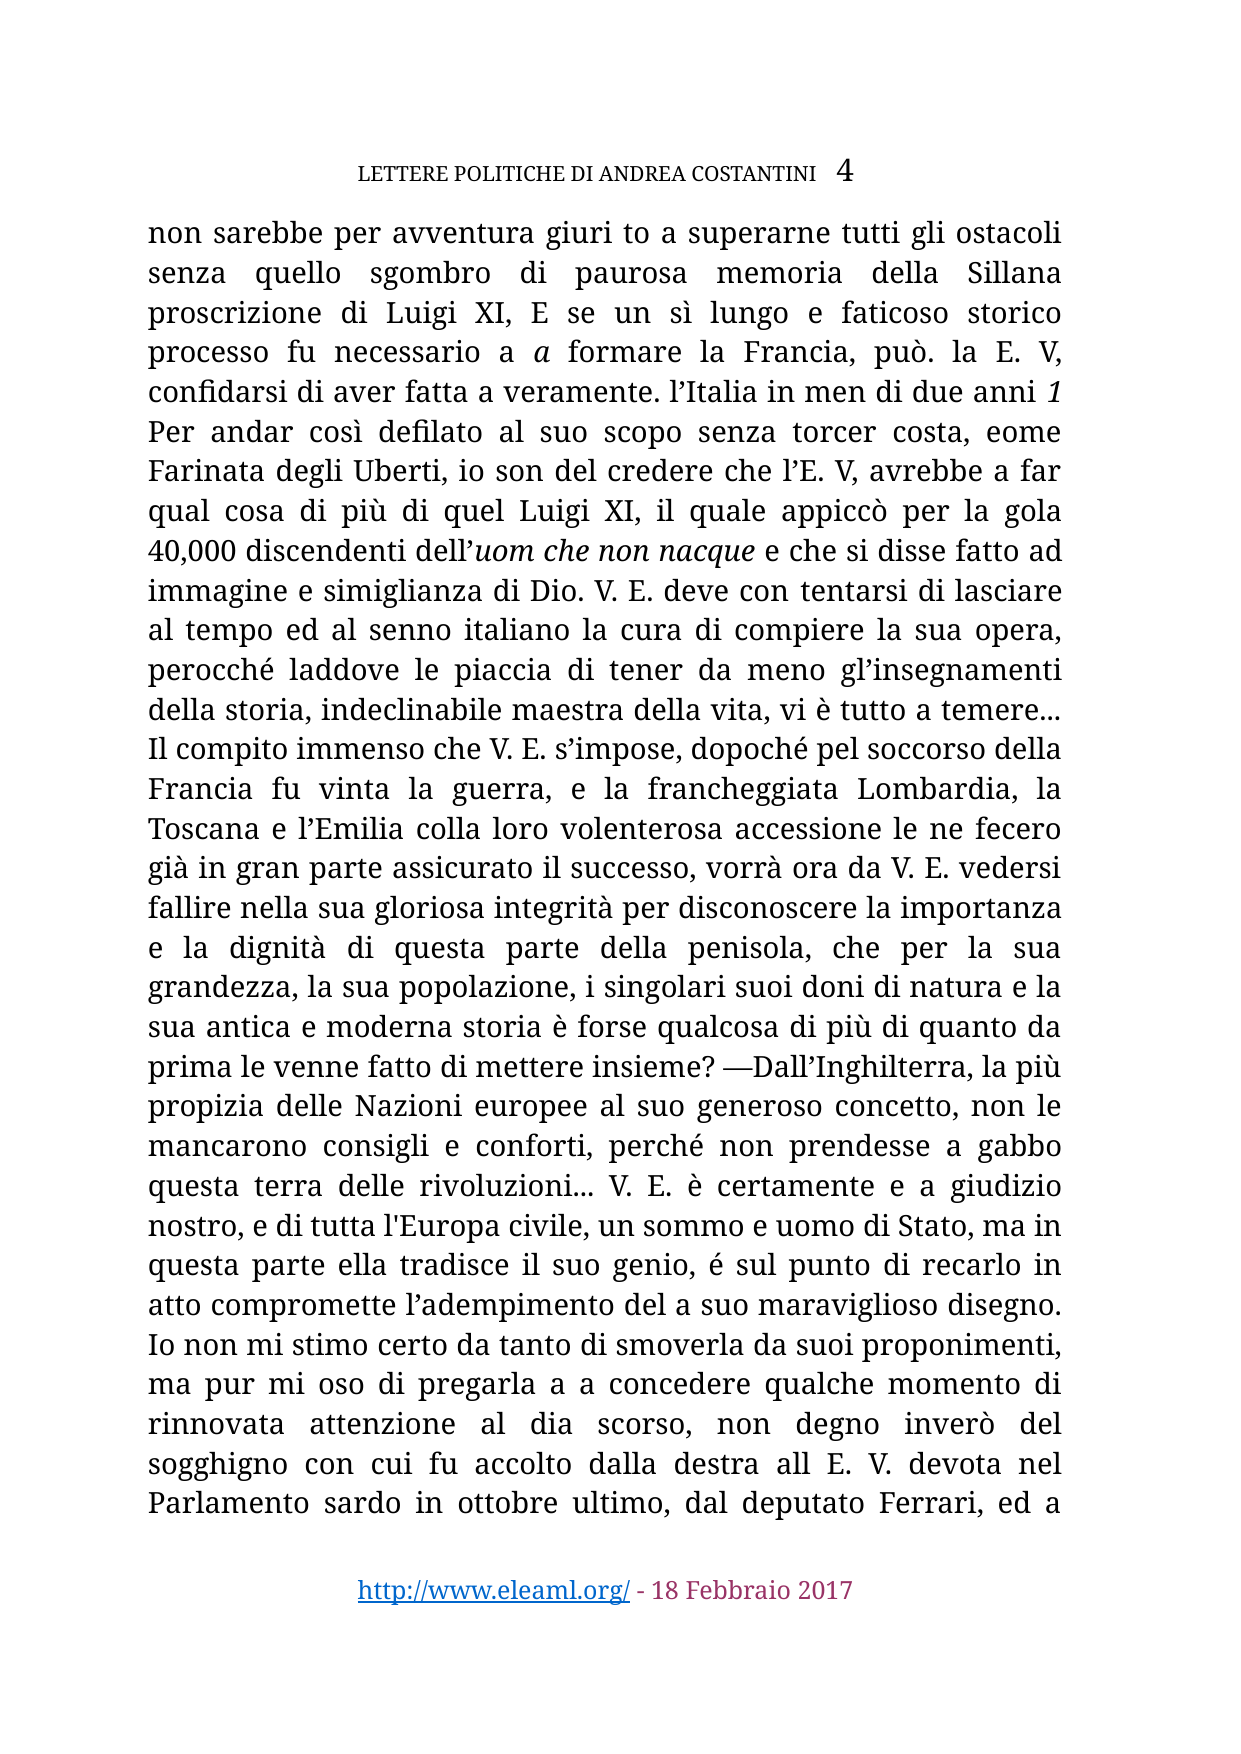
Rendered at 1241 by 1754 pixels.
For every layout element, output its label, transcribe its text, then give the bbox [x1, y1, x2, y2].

text non sarebbe per avventura giuri to a superarne tutti gli ostacoli senza quello sgombro di paurosa memoria della Sillana proscrizione di Luigi XI, E se un sì lungo e faticoso storico processo fu necessario a a formare la Francia, può. la E. V, confidarsi di aver fatta a veramente. l’Italia in men di due anni 1 Per andar così defilato al suo scopo senza torcer costa, eome Farinata degli Uberti, io son del credere che l’E. V, avrebbe a far qual cosa di più di quel Luigi XI, il quale appiccò per la gola 40,000 discendenti dell’uom che non nacque e che si disse fatto ad immagine e simiglianza di Dio. V. E. deve con tentarsi di lasciare al tempo ed al senno italiano la cura di compiere la sua opera, perocché laddove le piaccia di tener da meno gl’insegnamenti della storia, indeclinabile maestra della vita, vi è tutto a temere... Il compito immenso che V. E. s’impose, dopoché pel soccorso della Francia fu vinta la guerra, e la francheggiata Lombardia, la Toscana e l’Emilia colla loro volenterosa accessione le ne fecero già in gran parte assicurato il successo, vorrà ora da V. E. vedersi fallire nella sua gloriosa integrità per disconoscere la importanza e la dignità di questa parte della penisola, che per la sua grandezza, la sua popolazione, i singolari suoi doni di natura e la sua antica e moderna storia è forse qualcosa di più di quanto da prima le venne fatto di mettere insieme? —Dall’Inghilterra, la più propizia delle Nazioni europee al suo generoso concetto, non le mancarono consigli e conforti, perché non prendesse a gabbo questa terra delle rivoluzioni... V. E. è certamente e a giudizio nostro, e di tutta l'Europa civile, un sommo e uomo di Stato, ma in questa parte ella tradisce il suo genio, é sul punto di recarlo in atto compromette l’adempimento del a suo maraviglioso disegno. Io non mi stimo certo da tanto di smoverla da suoi proponimenti, ma pur mi oso di pregarla a a concedere qualche momento di rinnovata attenzione al dia scorso, non degno inverò del sogghigno con cui fu accolto dalla destra all E. V. devota nel Parlamento sardo in ottobre ultimo, dal deputato Ferrari, ed a [148, 213, 1063, 1522]
